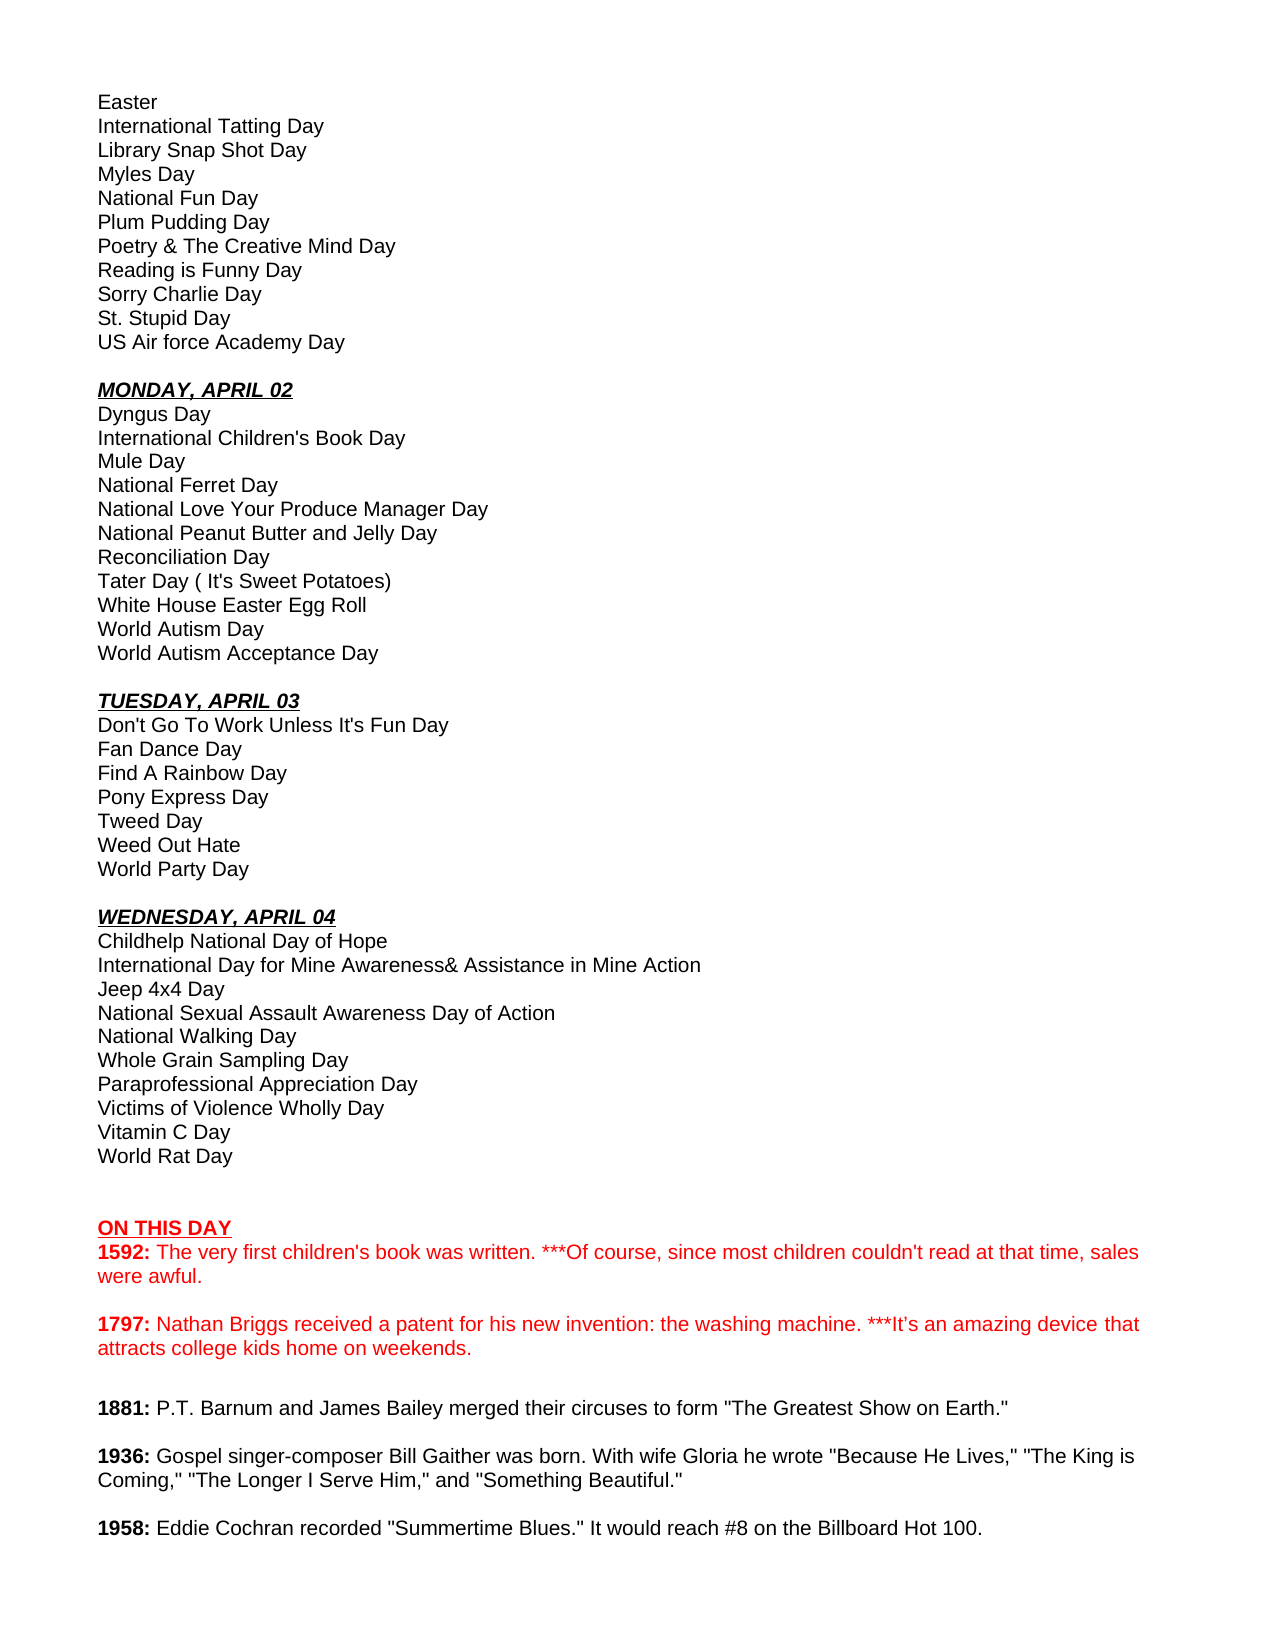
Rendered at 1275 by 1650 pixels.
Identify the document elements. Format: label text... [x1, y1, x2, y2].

text 1797: Nathan Briggs received a patent for his new invention: the washing machine. ***It’s an amazing device that attracts college kids home on weekends. [97, 1312, 1185, 1360]
text 1936: Gospel singer-composer Bill Gaither was born. With wife Gloria he wrote "Because He Lives," "The King is Coming," "The Longer I Serve Him," and "Something Beautiful." [97, 1444, 1185, 1492]
text Dyngus Day International Children's Book Day Mule Day National Ferret Day National Love Your Produce Manager Day National Peanut Butter and Jelly Day Reconciliation Day Tater Day ( It's Sweet Potatoes) White House Easter Egg Roll World Autism Day World Autism Acceptance Day [97, 401, 1185, 665]
text 1958: Eddie Cochran recorded "Summertime Blues." It would reach #8 on the Billboard Hot 100. [97, 1516, 1185, 1540]
text MONDAY, APRIL 02 [97, 377, 1185, 401]
text Don't Go To Work Unless It's Fun Day Fan Dance Day Find A Rainbow Day Pony Express Day Tweed Day Weed Out Hate World Party Day [97, 713, 1185, 881]
text 1592: The very first children's book was written. ***Of course, since most children couldn't read at that time, sales were awful. [97, 1240, 1185, 1288]
text ON THIS DAY [97, 1216, 1185, 1240]
text 1881: P.T. Barnum and James Bailey merged their circuses to form "The Greatest Show on Earth." [97, 1396, 1185, 1420]
text WEDNESDAY, APRIL 04 [97, 904, 1185, 928]
text Childhelp National Day of Hope International Day for Mine Awareness& Assistance in Mine Action Jeep 4x4 Day National Sexual Assault Awareness Day of Action National Walking Day Whole Grain Sampling Day Paraprofessional Appreciation Day Victims of Violence Wholly Day Vitamin C Day World Rat Day [97, 928, 1185, 1168]
text TUESDAY, APRIL 03 [97, 689, 1185, 713]
text Easter International Tatting Day Library Snap Shot Day Myles Day National Fun Day Plum Pudding Day Poetry & The Creative Mind Day Reading is Funny Day Sorry Charlie Day St. Stupid Day US Air force Academy Day [97, 90, 1185, 353]
